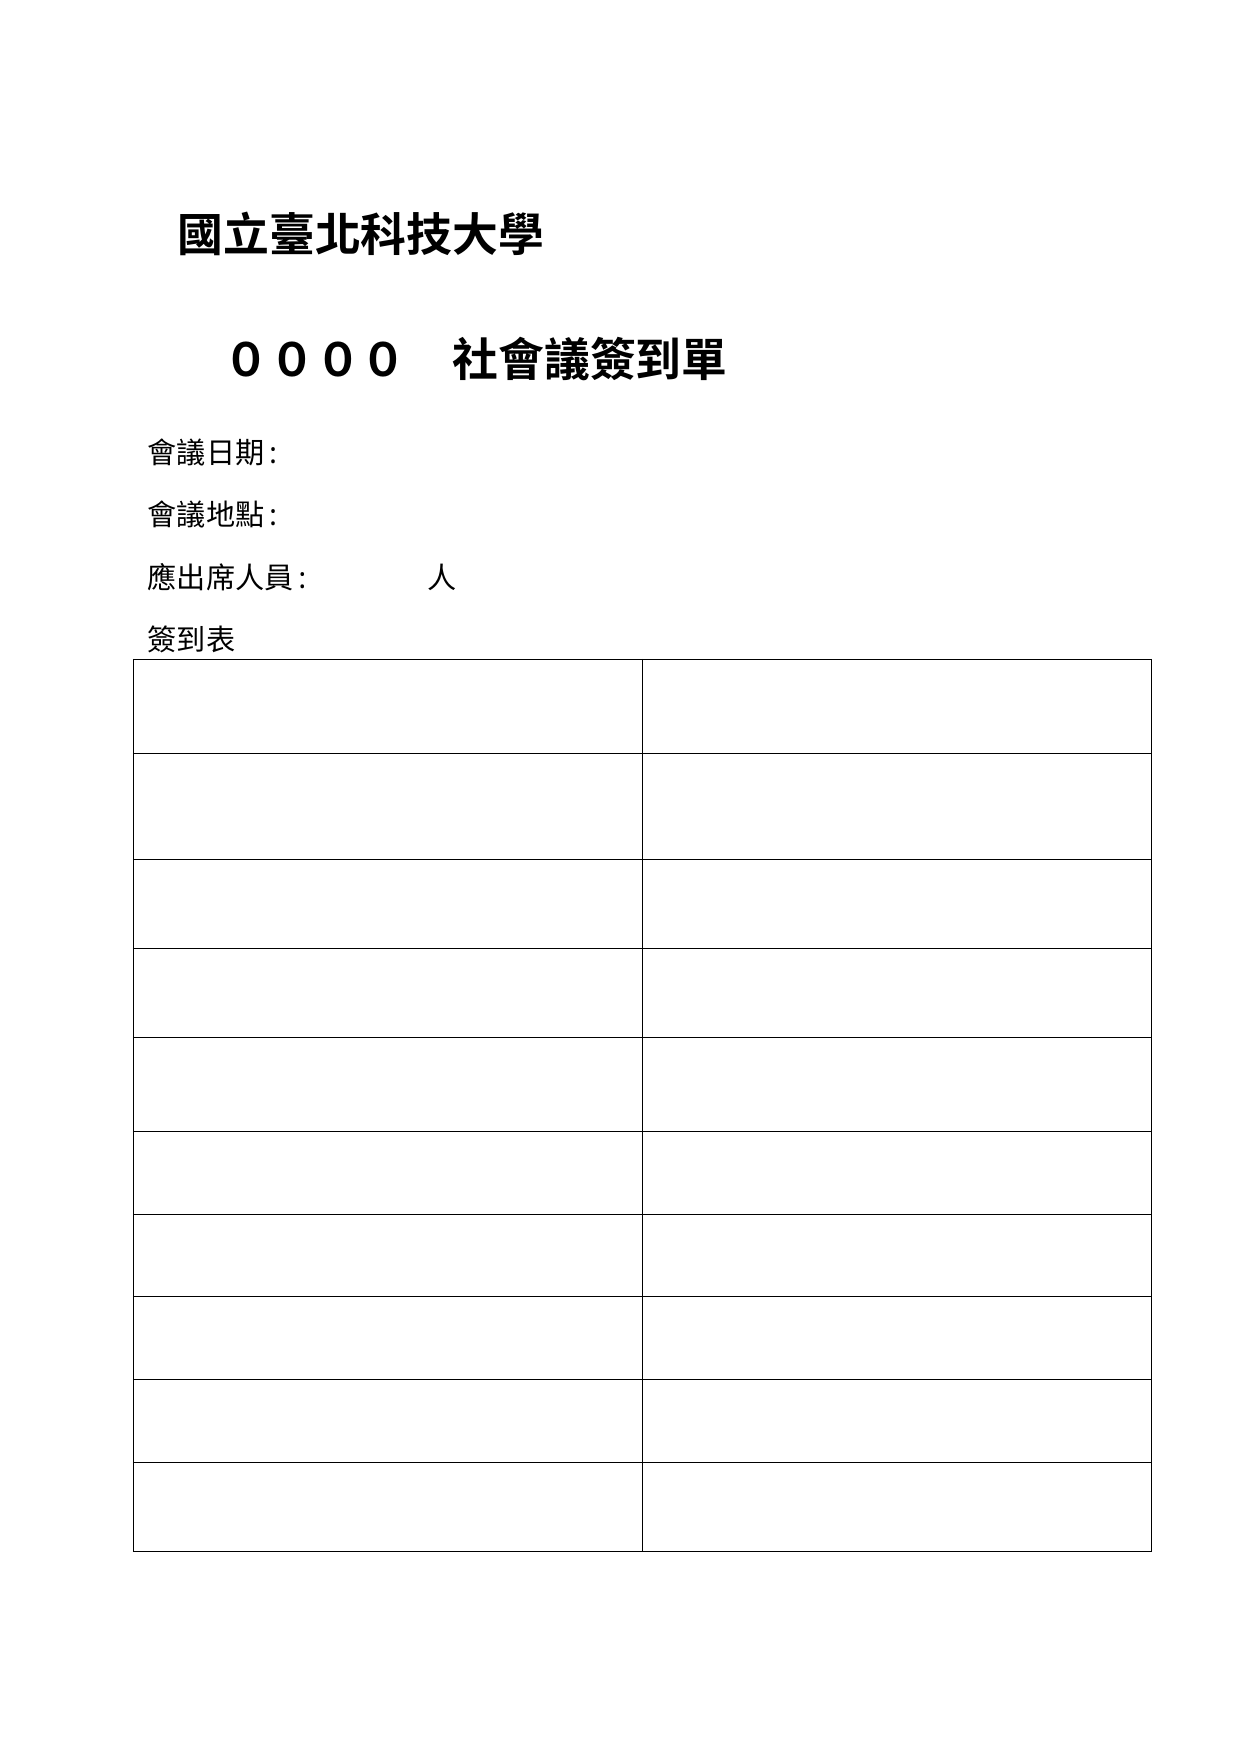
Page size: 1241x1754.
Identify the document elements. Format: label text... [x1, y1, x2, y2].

table_header [134, 660, 642, 752]
table_cell [643, 754, 1151, 859]
text 會議日期: [133, 409, 1122, 471]
table_cell [134, 949, 642, 1037]
table_header [643, 660, 1151, 752]
table_cell [643, 1463, 1151, 1551]
text 應出席人員: 人 [133, 534, 1122, 596]
table_cell [643, 1132, 1151, 1213]
table_cell [134, 1380, 642, 1462]
text 國立臺北科技大學 [177, 159, 1107, 284]
text 會議地點: [133, 471, 1122, 534]
table_cell [134, 1463, 642, 1551]
text 簽到表 [133, 596, 1122, 659]
table_cell [134, 860, 642, 948]
table_cell [643, 1380, 1151, 1462]
table_cell [643, 1215, 1151, 1296]
text ００００ 社會議簽到單 [177, 284, 1107, 409]
table_cell [134, 754, 642, 859]
table_cell [643, 1038, 1151, 1131]
table_cell [643, 1297, 1151, 1379]
table_cell [134, 1038, 642, 1131]
table_cell [134, 1132, 642, 1213]
table_cell [134, 1215, 642, 1296]
table_cell [643, 949, 1151, 1037]
table_cell [134, 1297, 642, 1379]
table_cell [643, 860, 1151, 948]
